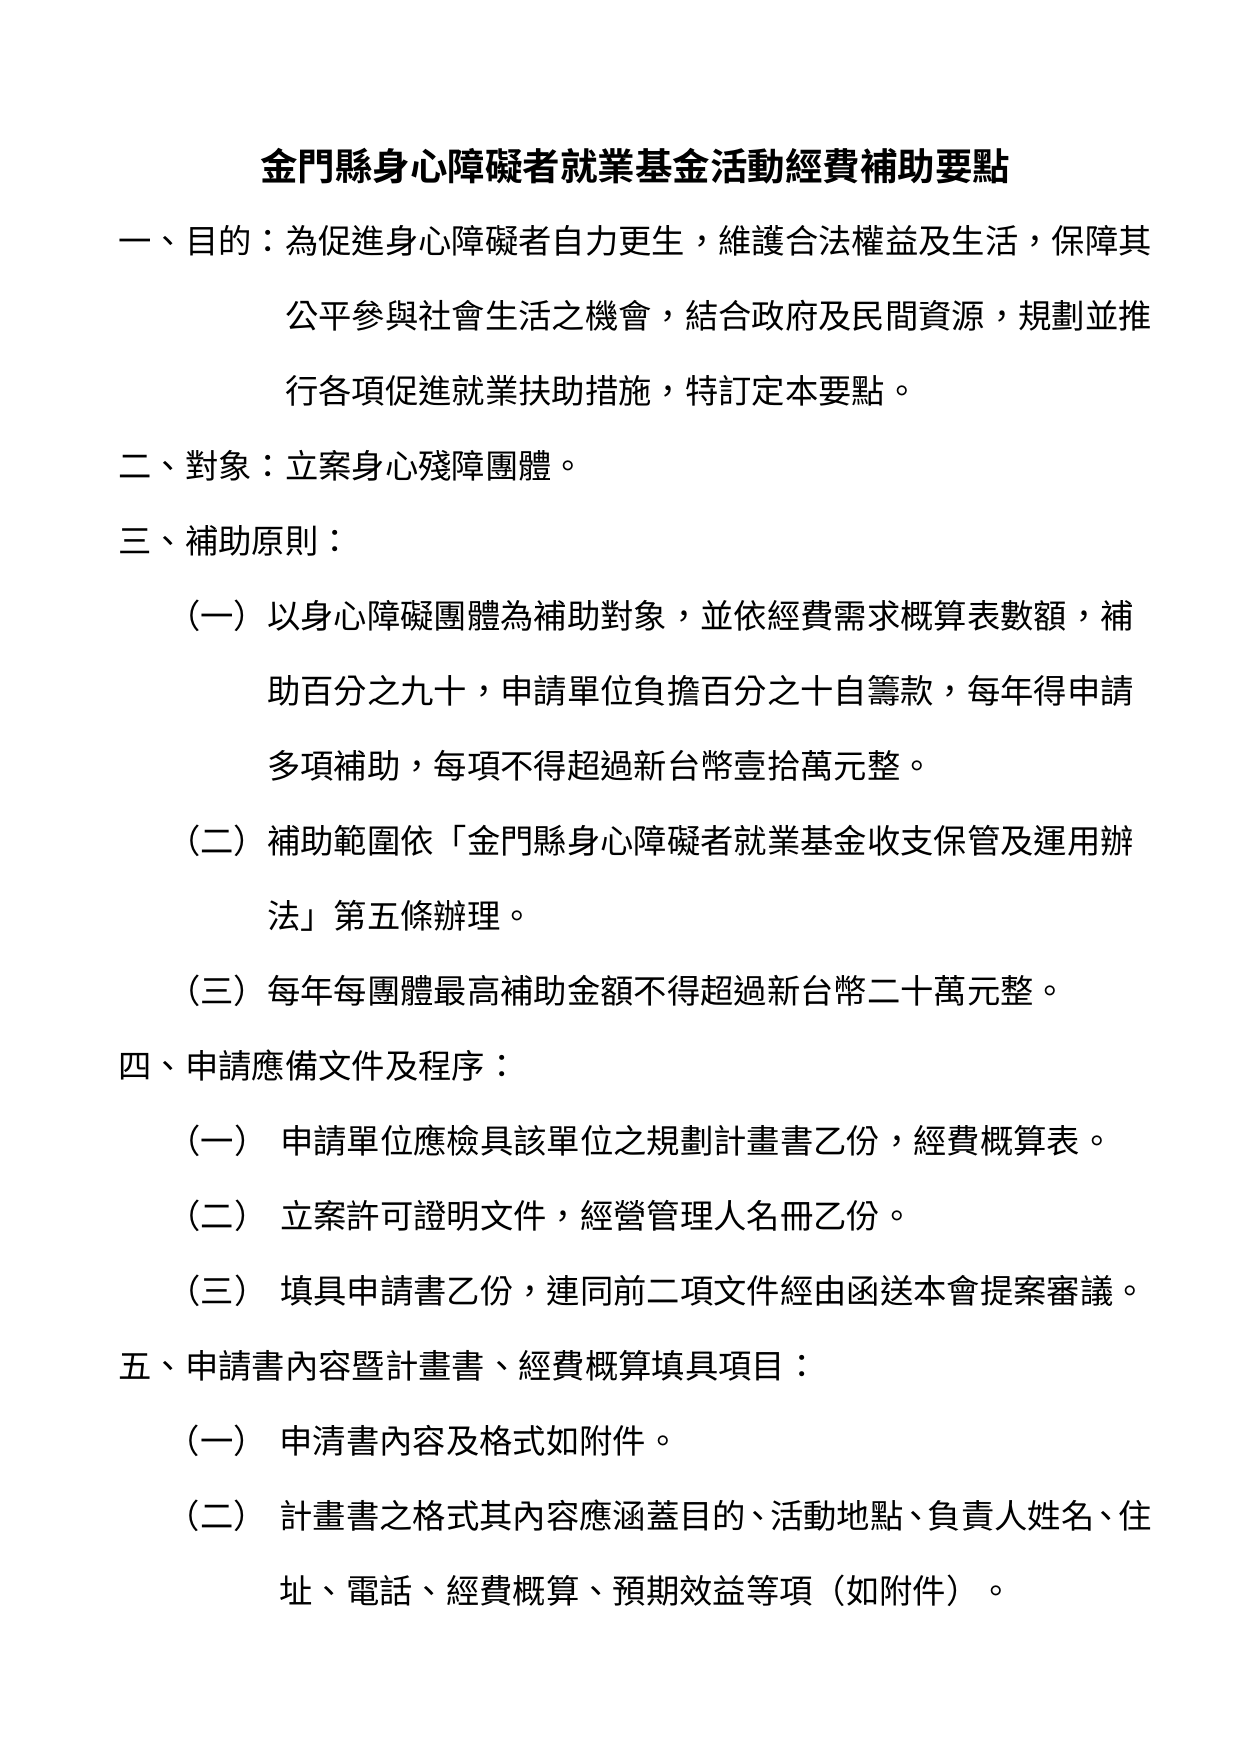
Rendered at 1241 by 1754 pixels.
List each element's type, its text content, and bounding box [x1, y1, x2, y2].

text （二）補助範圍依「金門縣身心障礙者就業基金收支保管及運用辦法」第五條辦理。 [167, 802, 1152, 952]
text 五、申請書內容暨計畫書、經費概算填具項目： [118, 1327, 1152, 1402]
text （三）每年每團體最高補助金額不得超過新台幣二十萬元整。 [167, 952, 1152, 1027]
text 四、申請應備文件及程序： [118, 1027, 1152, 1102]
text 二、對象：立案身心殘障團體。 [118, 427, 1152, 502]
list 申請單位應檢具該單位之規劃計畫書乙份，經費概算表。 [167, 1102, 1152, 1177]
list 填具申請書乙份，連同前二項文件經由函送本會提案審議。 [167, 1252, 1152, 1327]
text 三、補助原則： [118, 502, 1152, 577]
list 立案許可證明文件，經營管理人名冊乙份。 [167, 1177, 1152, 1252]
text 金門縣身心障礙者就業基金活動經費補助要點 [118, 127, 1152, 202]
list 計畫書之格式其內容應涵蓋目的、活動地點、負責人姓名、住址、電話、經費概算、預期效益等項（如附件）。 [167, 1477, 1152, 1627]
text （一）以身心障礙團體為補助對象，並依經費需求概算表數額，補助百分之九十，申請單位負擔百分之十自籌款，每年得申請多項補助，每項不得超過新台幣壹拾萬元整。 [167, 577, 1152, 802]
text 一、目的：為促進身心障礙者自力更生，維護合法權益及生活，保障其公平參與社會生活之機會，結合政府及民間資源，規劃並推行各項促進就業扶助措施，特訂定本要點。 [118, 202, 1152, 427]
list 申清書內容及格式如附件。 [167, 1402, 1152, 1477]
